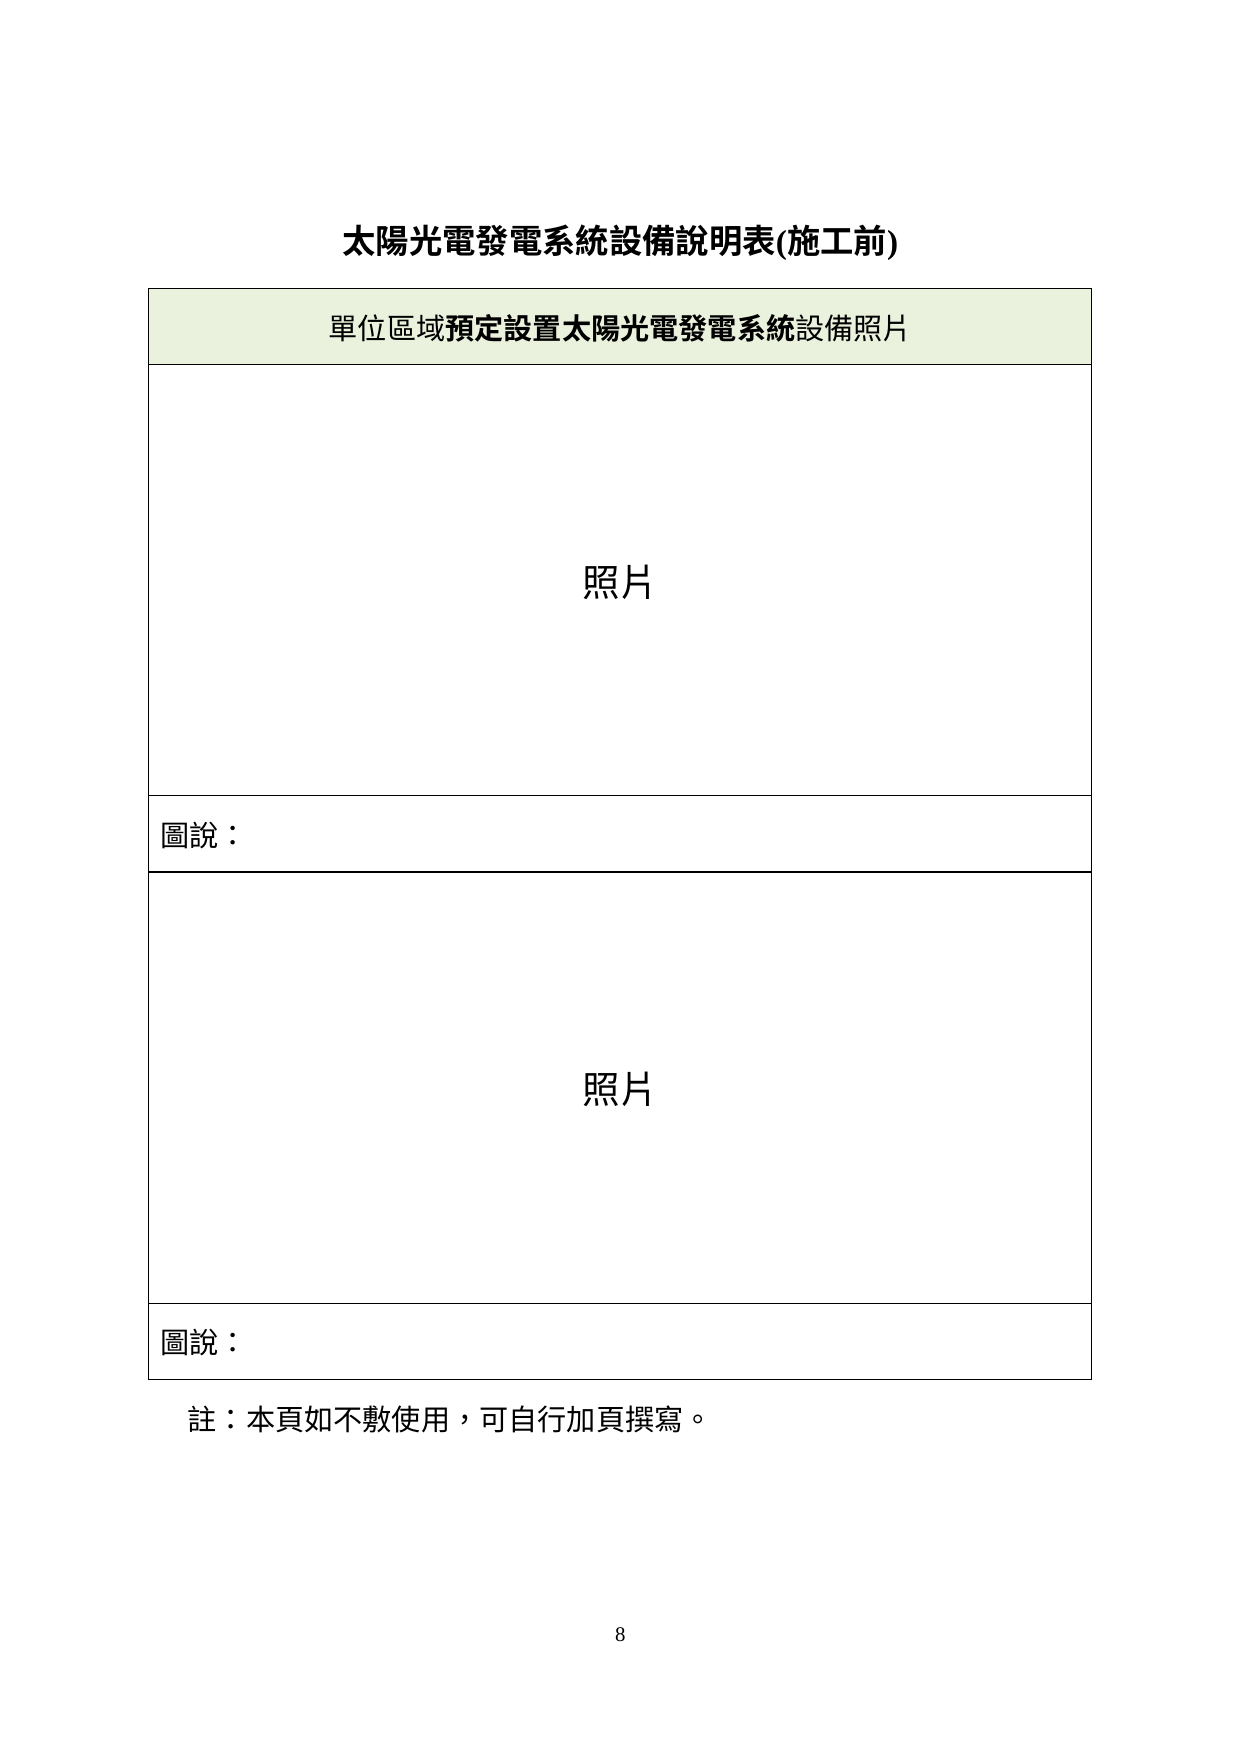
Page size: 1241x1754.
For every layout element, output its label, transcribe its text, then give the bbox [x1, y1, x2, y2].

text 太陽光電發電系統設備說明表(施工前) [187, 202, 1053, 277]
table_cell 圖說： [149, 796, 1091, 871]
table_cell 照片 [149, 365, 1091, 795]
table_header 單位區域預定設置太陽光電發電系統設備照片 [149, 289, 1091, 364]
text 註：本頁如不敷使用，可自行加頁撰寫。 [187, 1380, 1053, 1455]
table_cell 圖說： [149, 1304, 1091, 1379]
table_cell 照片 [149, 873, 1091, 1303]
